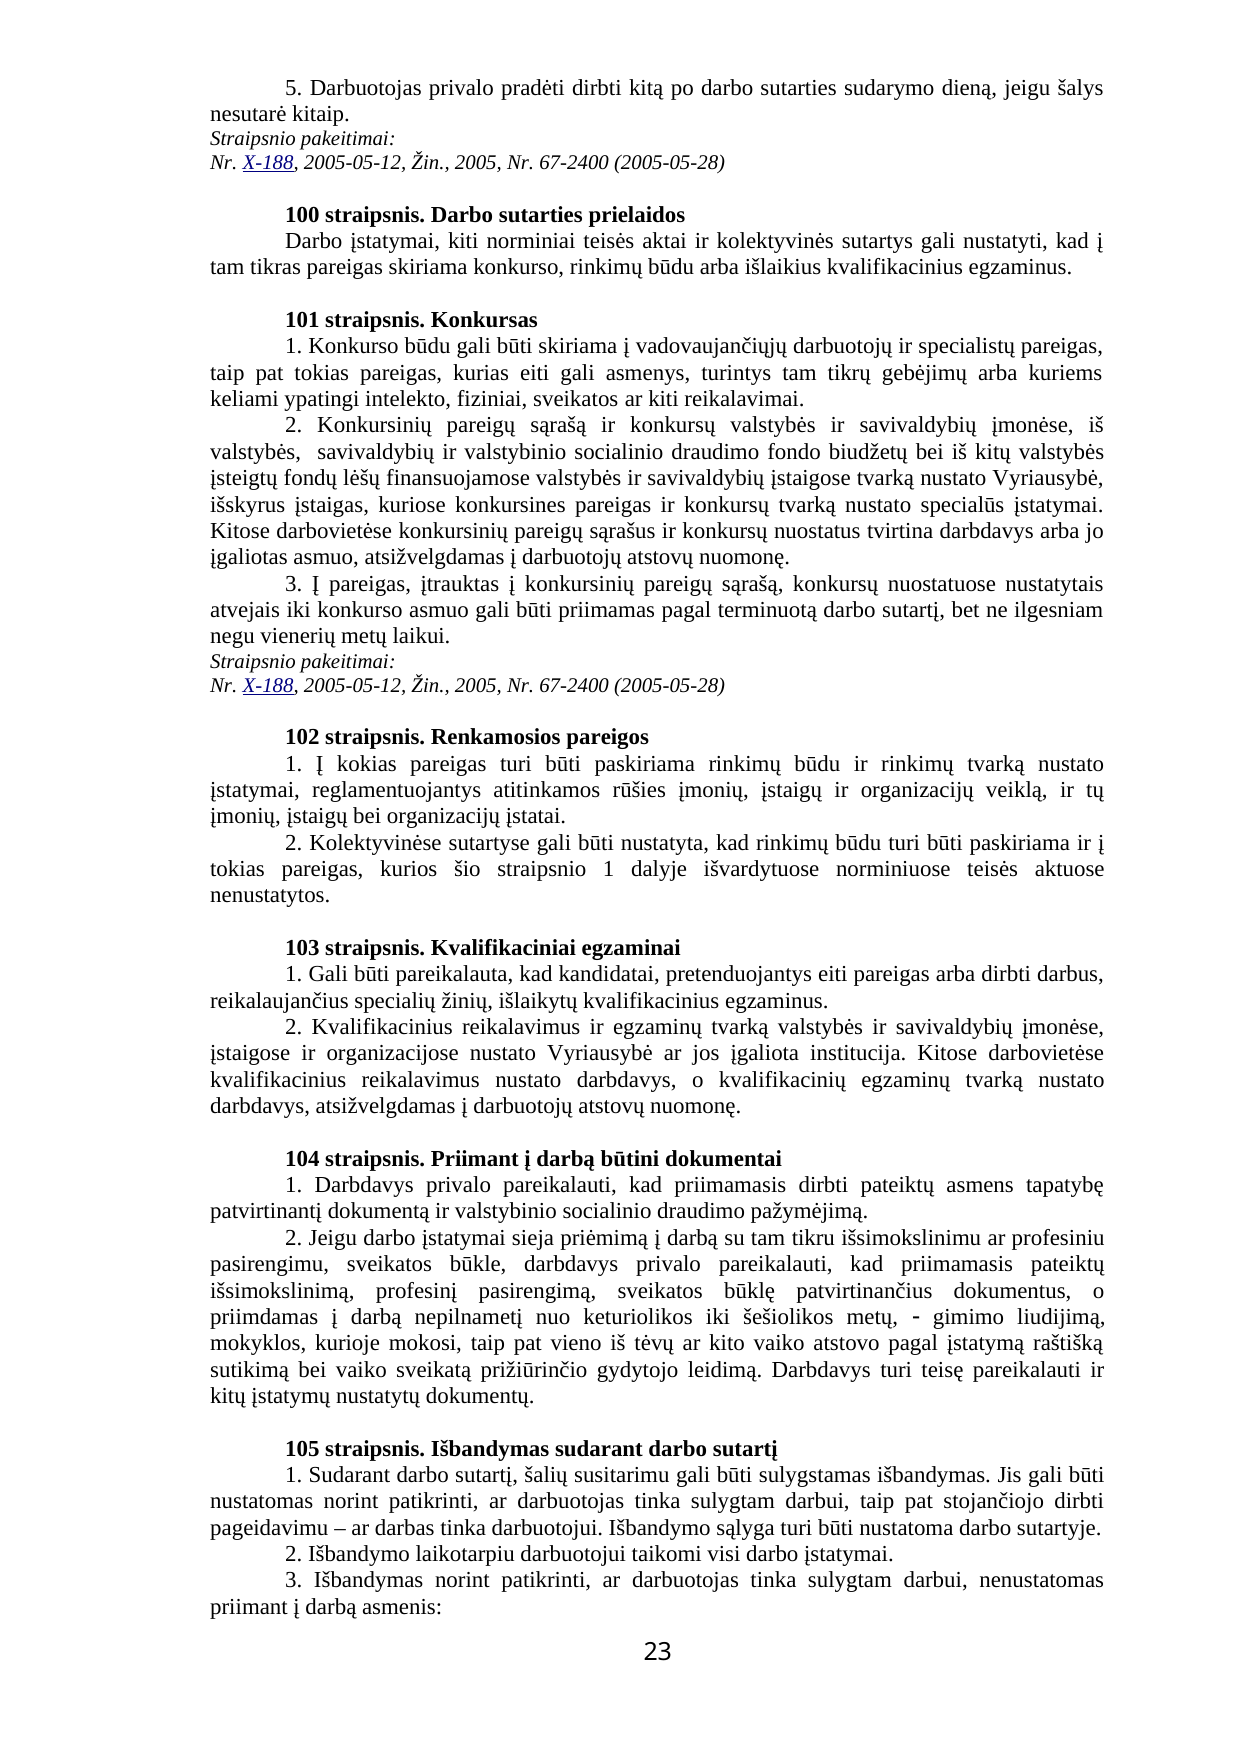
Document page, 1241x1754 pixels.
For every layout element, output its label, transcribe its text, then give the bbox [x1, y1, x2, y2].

text Nr. X-188, 2005-05-12, Žin., 2005, Nr. 67-2400 (2005-05-28) [210, 673, 1106, 697]
text 1. Gali būti pareikalauta, kad kandidatai, pretenduojantys eiti pareigas arba dirbti darbus, reikalaujančius specialių žinių, išlaikytų kvalifikacinius egzaminus. [210, 960, 1106, 1013]
text Nr. X-188, 2005-05-12, Žin., 2005, Nr. 67-2400 (2005-05-28) [210, 150, 1106, 174]
text Straipsnio pakeitimai: [210, 649, 1106, 673]
text 3. Išbandymas norint patikrinti, ar darbuotojas tinka sulygtam darbui, nenustatomas priimant į darbą asmenis: [210, 1567, 1106, 1619]
text 3. Į pareigas, įtrauktas į konkursinių pareigų sąrašą, konkursų nuostatuose nustatytais atvejais iki konkurso asmuo gali būti priimamas pagal terminuotą darbo sutartį, bet ne ilgesniam negu vienerių metų laikui. [210, 570, 1106, 649]
text 2. Kolektyvinėse sutartyse gali būti nustatyta, kad rinkimų būdu turi būti paskiriama ir į tokias pareigas, kurios šio straipsnio 1 dalyje išvardytuose norminiuose teisės aktuose nenustatytos. [210, 829, 1106, 908]
text 2. Kvalifikacinius reikalavimus ir egzaminų tvarką valstybės ir savivaldybių įmonėse, įstaigose ir organizacijose nustato Vyriausybė ar jos įgaliota institucija. Kitose darbovietėse kvalifikacinius reikalavimus nustato darbdavys, o kvalifikacinių egzaminų tvarką nustato darbdavys, atsižvelgdamas į darbuotojų atstovų nuomonę. [210, 1013, 1106, 1118]
text 5. Darbuotojas privalo pradėti dirbti kitą po darbo sutarties sudarymo dieną, jeigu šalys nesutarė kitaip. [210, 73, 1106, 126]
text 105 straipsnis. Išbandymas sudarant darbo sutartį [210, 1435, 1106, 1461]
text 1. Darbdavys privalo pareikalauti, kad priimamasis dirbti pateiktų asmens tapatybę patvirtinantį dokumentą ir valstybinio socialinio draudimo pažymėjimą. [210, 1171, 1106, 1224]
text Straipsnio pakeitimai: [210, 126, 1106, 150]
text Darbo įstatymai, kiti norminiai teisės aktai ir kolektyvinės sutartys gali nustatyti, kad į tam tikras pareigas skiriama konkurso, rinkimų būdu arba išlaikius kvalifikacinius egzaminus. [210, 227, 1106, 280]
text 1. Konkurso būdu gali būti skiriama į vadovaujančiųjų darbuotojų ir specialistų pareigas, taip pat tokias pareigas, kurias eiti gali asmenys, turintys tam tikrų gebėjimų arba kuriems keliami ypatingi intelekto, fiziniai, sveikatos ar kiti reikalavimai. [210, 332, 1104, 412]
text 1. Sudarant darbo sutartį, šalių susitarimu gali būti sulygstamas išbandymas. Jis gali būti nustatomas norint patikrinti, ar darbuotojas tinka sulygtam darbui, taip pat stojančiojo dirbti pageidavimu – ar darbas tinka darbuotojui. Išbandymo sąlyga turi būti nustatoma darbo sutartyje. [210, 1461, 1106, 1540]
text 101 straipsnis. Konkursas [210, 306, 1106, 332]
text 104 straipsnis. Priimant į darbą būtini dokumentai [210, 1145, 1106, 1171]
text 102 straipsnis. Renkamosios pareigos [210, 723, 1106, 749]
text 103 straipsnis. Kvalifikaciniai egzaminai [210, 934, 1106, 960]
text 100 straipsnis. Darbo sutarties prielaidos [210, 201, 1106, 227]
text 2. Jeigu darbo įstatymai sieja priėmimą į darbą su tam tikru išsimokslinimu ar profesiniu pasirengimu, sveikatos būkle, darbdavys privalo pareikalauti, kad priimamasis pateiktų išsimokslinimą, profesinį pasirengimą, sveikatos būklę patvirtinančius dokumentus, o priimdamas į darbą nepilnametį nuo keturiolikos iki šešiolikos metų,  gimimo liudijimą, mokyklos, kurioje mokosi, taip pat vieno iš tėvų ar kito vaiko atstovo pagal įstatymą raštišką sutikimą bei vaiko sveikatą prižiūrinčio gydytojo leidimą. Darbdavys turi teisę pareikalauti ir kitų įstatymų nustatytų dokumentų. [210, 1224, 1106, 1408]
text 1. Į kokias pareigas turi būti paskiriama rinkimų būdu ir rinkimų tvarką nustato įstatymai, reglamentuojantys atitinkamos rūšies įmonių, įstaigų ir organizacijų veiklą, ir tų įmonių, įstaigų bei organizacijų įstatai. [210, 749, 1106, 829]
text 2. Konkursinių pareigų sąrašą ir konkursų valstybės ir savivaldybių įmonėse, iš valstybės, savivaldybių ir valstybinio socialinio draudimo fondo biudžetų bei iš kitų valstybės įsteigtų fondų lėšų finansuojamose valstybės ir savivaldybių įstaigose tvarką nustato Vyriausybė, išskyrus įstaigas, kuriose konkursines pareigas ir konkursų tvarką nustato specialūs įstatymai. Kitose darbovietėse konkursinių pareigų sąrašus ir konkursų nuostatus tvirtina darbdavys arba jo įgaliotas asmuo, atsižvelgdamas į darbuotojų atstovų nuomonę. [210, 412, 1106, 570]
text 2. Išbandymo laikotarpiu darbuotojui taikomi visi darbo įstatymai. [210, 1540, 1106, 1567]
